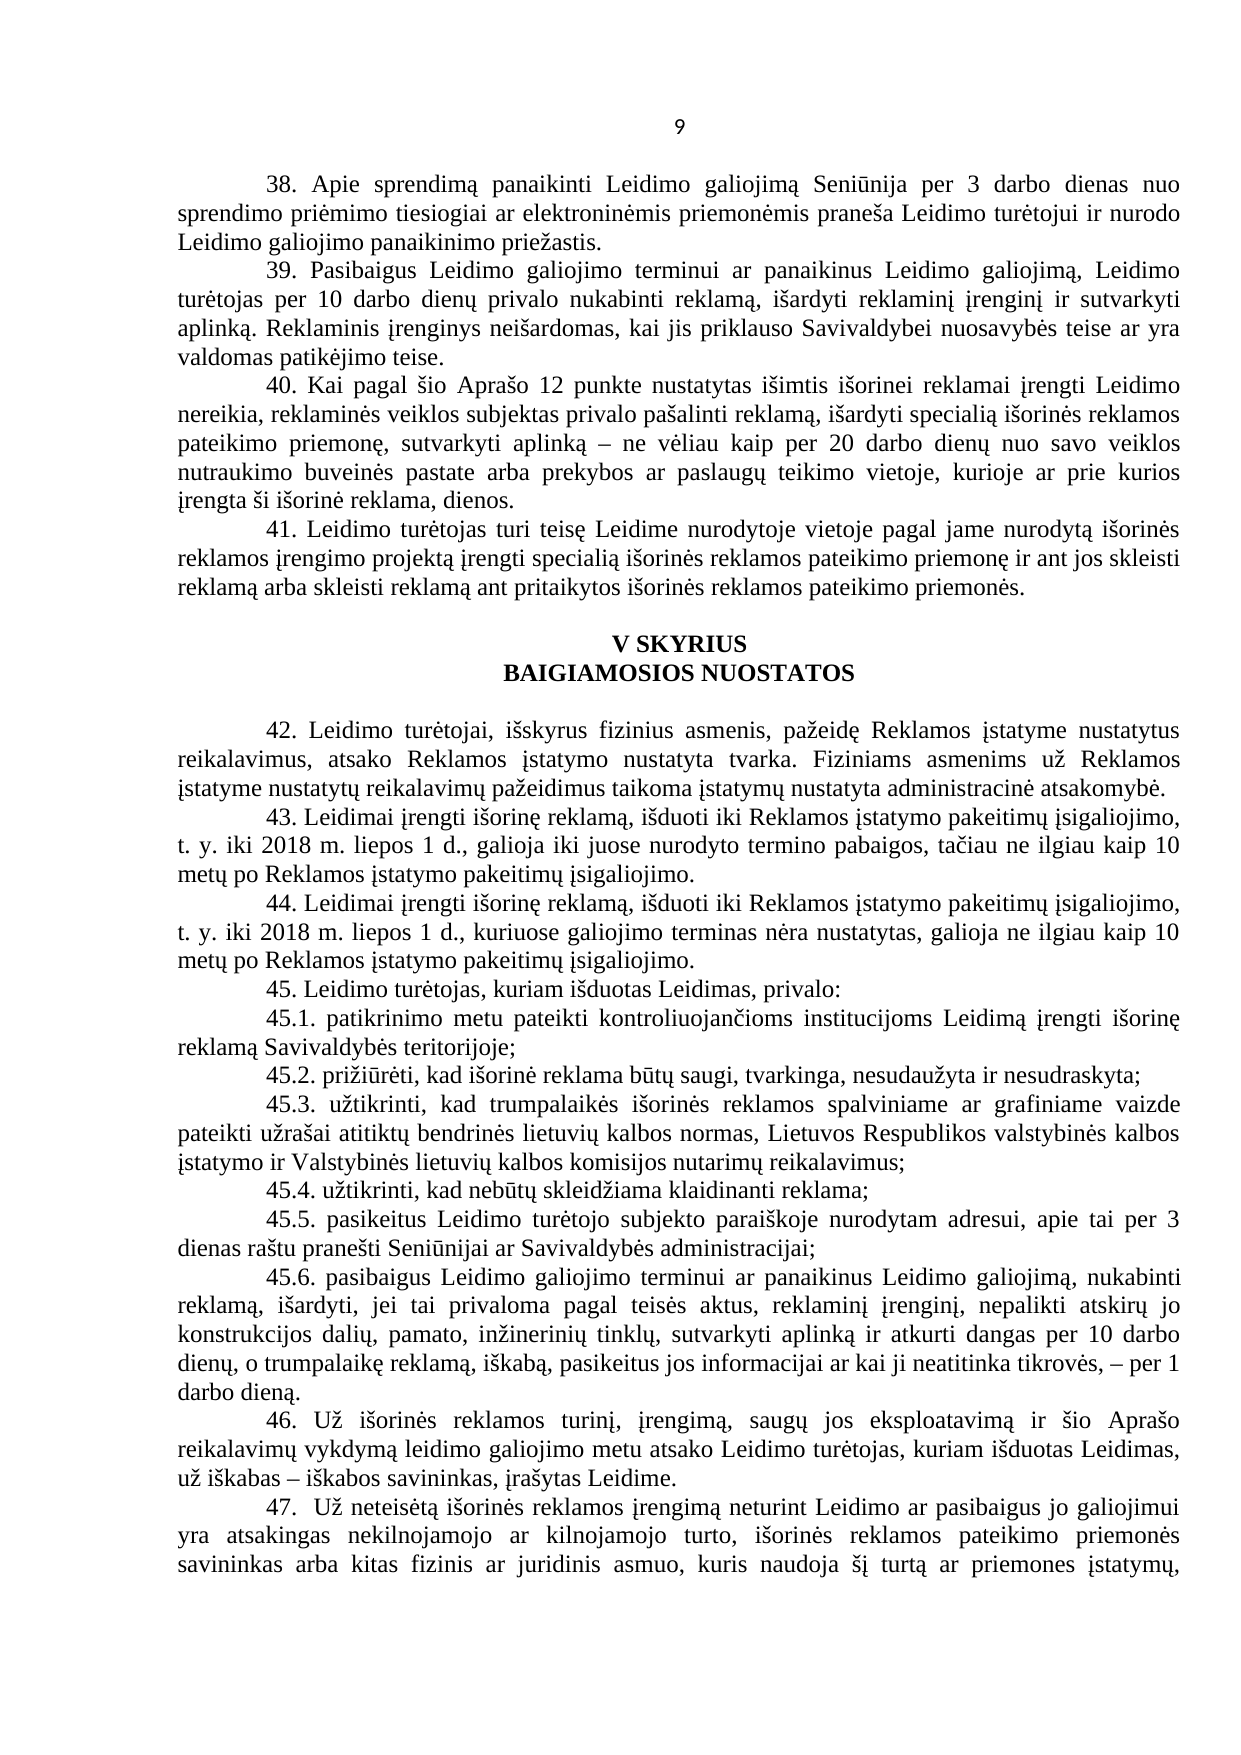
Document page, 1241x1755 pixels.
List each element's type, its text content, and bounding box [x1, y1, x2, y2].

text 43. Leidimai įrengti išorinę reklamą, išduoti iki Reklamos įstatymo pakeitimų įsigaliojimo, t. y. iki 2018 m. liepos 1 d., galioja iki juose nurodyto termino pabaigos, tačiau ne ilgiau kaip 10 metų po Reklamos įstatymo pakeitimų įsigaliojimo. [177, 802, 1181, 888]
text 45.4. užtikrinti, kad nebūtų skleidžiama klaidinanti reklama; [177, 1175, 1181, 1204]
text 45.3. užtikrinti, kad trumpalaikės išorinės reklamos spalviniame ar grafiniame vaizde pateikti užrašai atitiktų bendrinės lietuvių kalbos normas, Lietuvos Respublikos valstybinės kalbos įstatymo ir Valstybinės lietuvių kalbos komisijos nutarimų reikalavimus; [177, 1089, 1181, 1175]
text 40. Kai pagal šio Aprašo 12 punkte nustatytas išimtis išorinei reklamai įrengti Leidimo nereikia, reklaminės veiklos subjektas privalo pašalinti reklamą, išardyti specialią išorinės reklamos pateikimo priemonę, sutvarkyti aplinką – ne vėliau kaip per 20 darbo dienų nuo savo veiklos nutraukimo buveinės pastate arba prekybos ar paslaugų teikimo vietoje, kurioje ar prie kurios įrengta ši išorinė reklama, dienos. [177, 370, 1181, 514]
text 45.5. pasikeitus Leidimo turėtojo subjekto paraiškoje nurodytam adresui, apie tai per 3 dienas raštu pranešti Seniūnijai ar Savivaldybės administracijai; [177, 1204, 1181, 1262]
text 45.1. patikrinimo metu pateikti kontroliuojančioms institucijoms Leidimą įrengti išorinę reklamą Savivaldybės teritorijoje; [177, 1003, 1181, 1060]
text 41. Leidimo turėtojas turi teisę Leidime nurodytoje vietoje pagal jame nurodytą išorinės reklamos įrengimo projektą įrengti specialią išorinės reklamos pateikimo priemonę ir ant jos skleisti reklamą arba skleisti reklamą ant pritaikytos išorinės reklamos pateikimo priemonės. [177, 514, 1181, 600]
text 39. Pasibaigus Leidimo galiojimo terminui ar panaikinus Leidimo galiojimą, Leidimo turėtojas per 10 darbo dienų privalo nukabinti reklamą, išardyti reklaminį įrenginį ir sutvarkyti aplinką. Reklaminis įrenginys neišardomas, kai jis priklauso Savivaldybei nuosavybės teise ar yra valdomas patikėjimo teise. [177, 255, 1181, 370]
text 45.6. pasibaigus Leidimo galiojimo terminui ar panaikinus Leidimo galiojimą, nukabinti reklamą, išardyti, jei tai privaloma pagal teisės aktus, reklaminį įrenginį, nepalikti atskirų jo konstrukcijos dalių, pamato, inžinerinių tinklų, sutvarkyti aplinką ir atkurti dangas per 10 darbo dienų, o trumpalaikę reklamą, iškabą, pasikeitus jos informacijai ar kai ji neatitinka tikrovės, – per 1 darbo dieną. [177, 1262, 1181, 1405]
text 47. Už neteisėtą išorinės reklamos įrengimą neturint Leidimo ar pasibaigus jo galiojimui yra atsakingas nekilnojamojo ar kilnojamojo turto, išorinės reklamos pateikimo priemonės savininkas arba kitas fizinis ar juridinis asmuo, kuris naudoja šį turtą ar priemones įstatymų, [177, 1492, 1181, 1578]
text 45.2. prižiūrėti, kad išorinė reklama būtų saugi, tvarkinga, nesudaužyta ir nesudraskyta; [177, 1060, 1181, 1089]
text 42. Leidimo turėtojai, išskyrus fizinius asmenis, pažeidę Reklamos įstatyme nustatytus reikalavimus, atsako Reklamos įstatymo nustatyta tvarka. Fiziniams asmenims už Reklamos įstatyme nustatytų reikalavimų pažeidimus taikoma įstatymų nustatyta administracinė atsakomybė. [177, 715, 1181, 802]
text BAIGIAMOSIOS NUOSTATOS [177, 658, 1181, 687]
text 38. Apie sprendimą panaikinti Leidimo galiojimą Seniūnija per 3 darbo dienas nuo sprendimo priėmimo tiesiogiai ar elektroninėmis priemonėmis praneša Leidimo turėtojui ir nurodo Leidimo galiojimo panaikinimo priežastis. [177, 169, 1181, 255]
text 44. Leidimai įrengti išorinę reklamą, išduoti iki Reklamos įstatymo pakeitimų įsigaliojimo, t. y. iki 2018 m. liepos 1 d., kuriuose galiojimo terminas nėra nustatytas, galioja ne ilgiau kaip 10 metų po Reklamos įstatymo pakeitimų įsigaliojimo. [177, 888, 1181, 974]
text 45. Leidimo turėtojas, kuriam išduotas Leidimas, privalo: [177, 974, 1181, 1003]
text V SKYRIUS [177, 629, 1181, 658]
text 46. Už išorinės reklamos turinį, įrengimą, saugų jos eksploatavimą ir šio Aprašo reikalavimų vykdymą leidimo galiojimo metu atsako Leidimo turėtojas, kuriam išduotas Leidimas, už iškabas – iškabos savininkas, įrašytas Leidime. [177, 1405, 1181, 1492]
